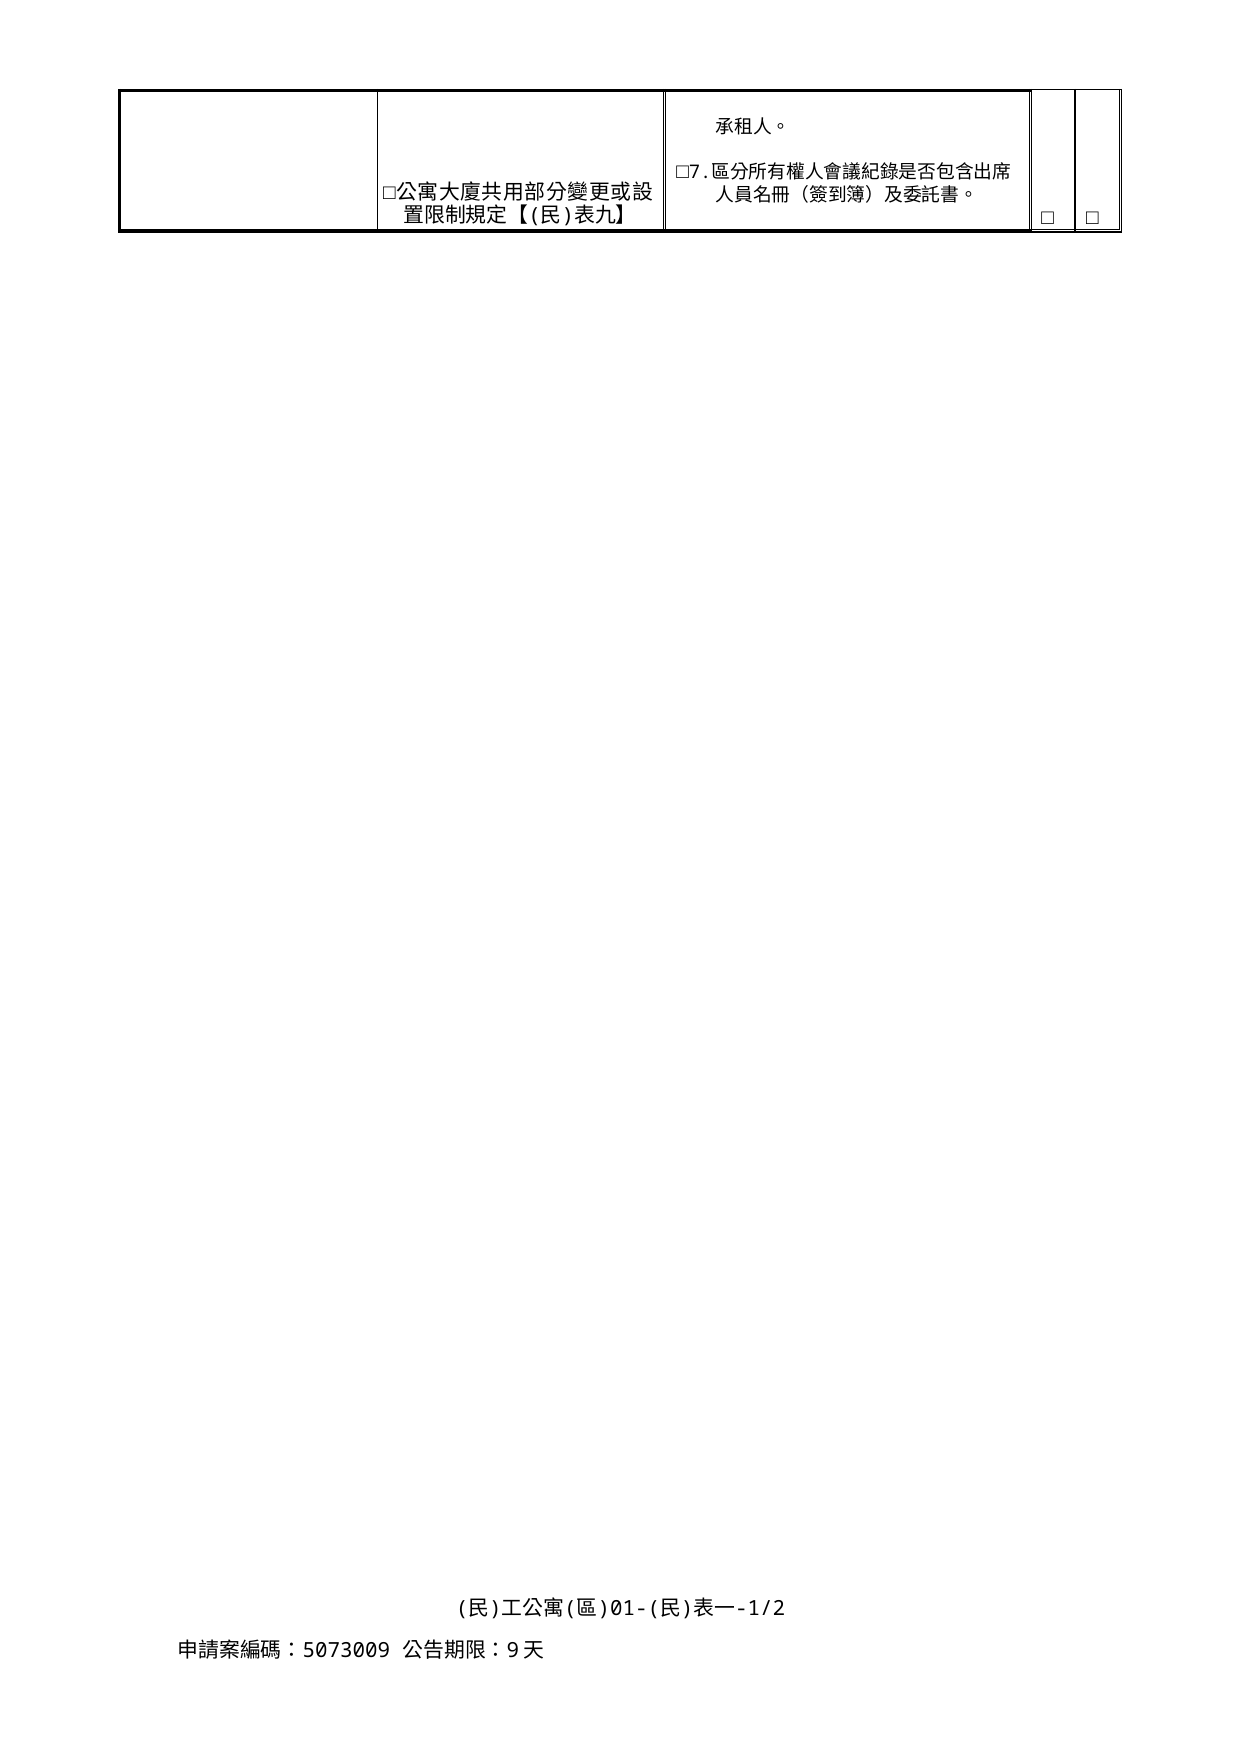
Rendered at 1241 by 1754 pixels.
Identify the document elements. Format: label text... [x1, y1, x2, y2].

table_cell [121, 92, 377, 229]
table_cell □公寓大廈共用部分變更或設置限制規定【(民)表九】 [378, 92, 663, 229]
table_cell 承租人。 □7.區分所有權人會議紀錄是否包含出席人員名冊（簽到簿）及委託書。 [666, 92, 1029, 229]
table_cell □ [1076, 90, 1119, 229]
table_cell □ [1032, 90, 1074, 229]
